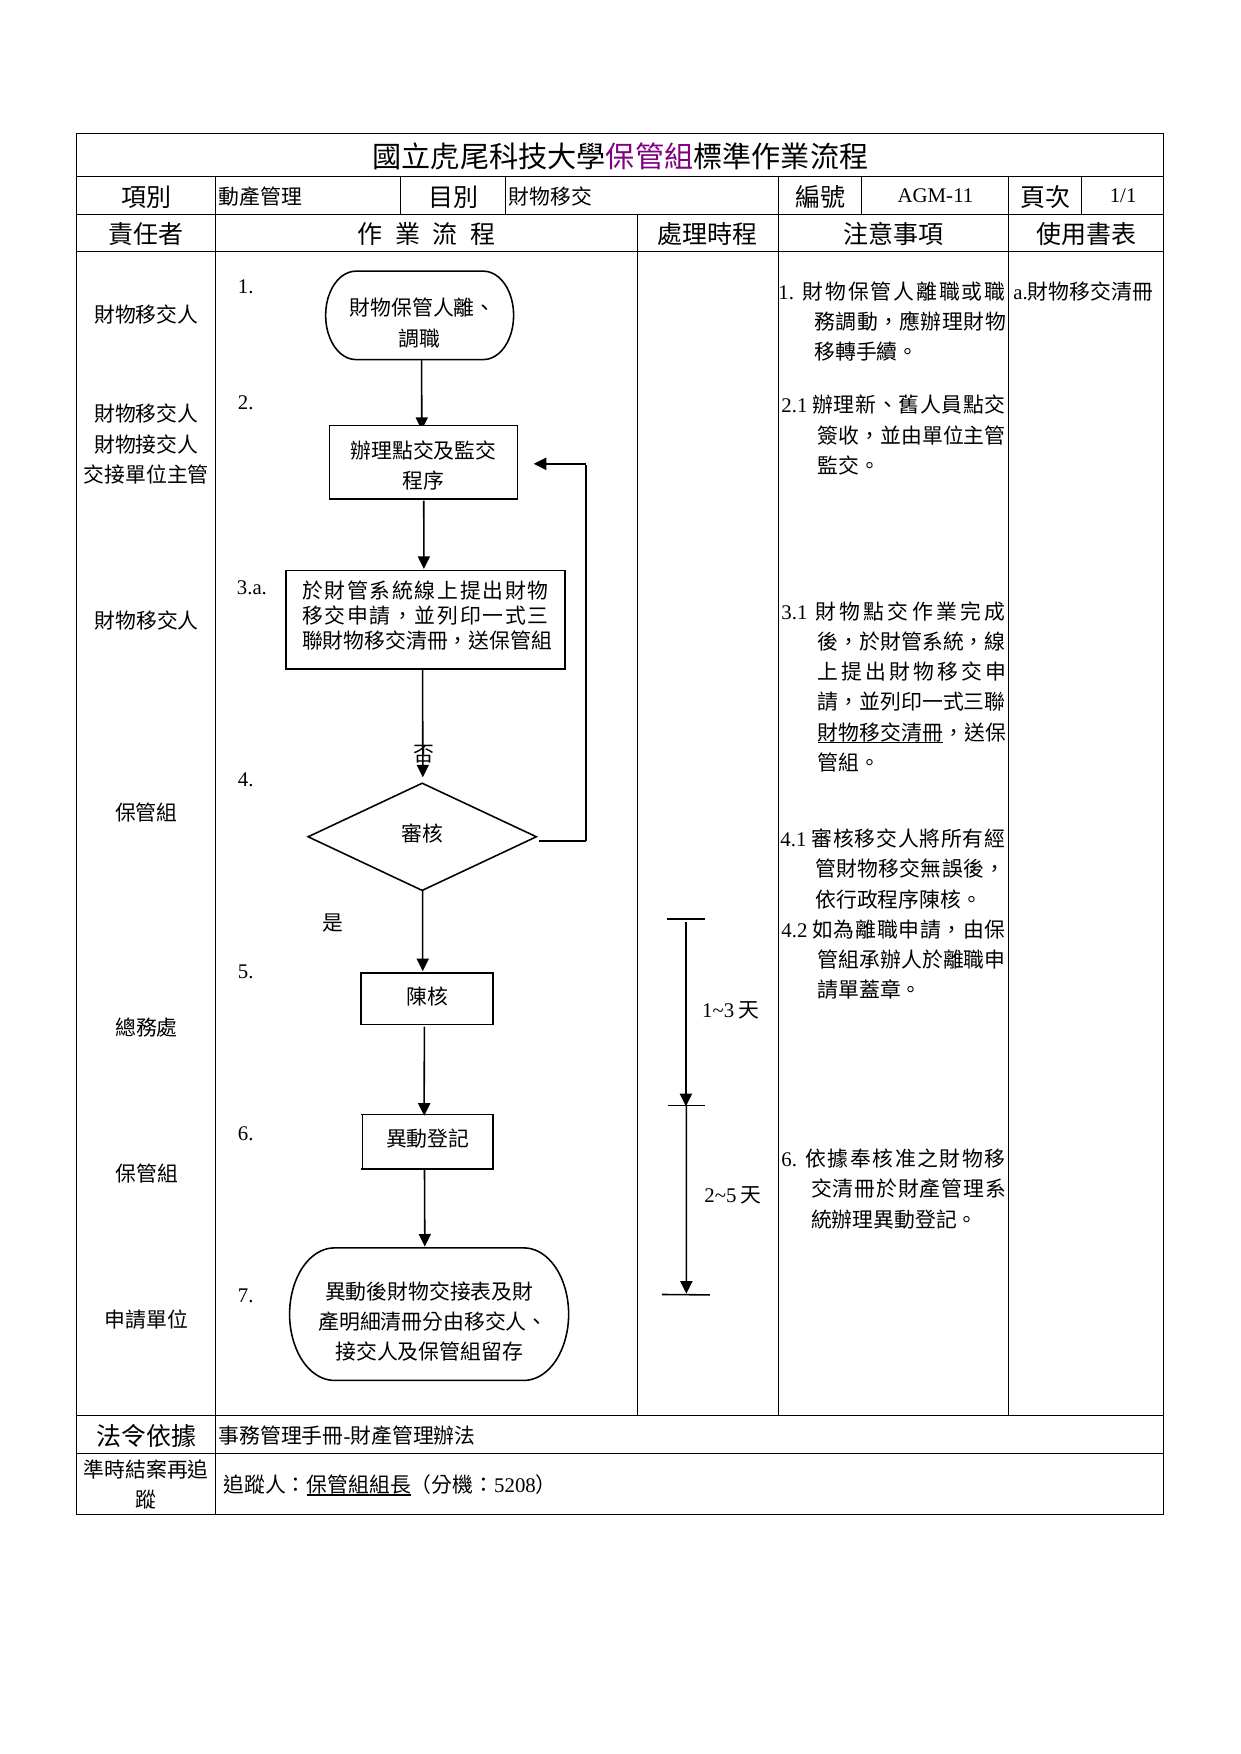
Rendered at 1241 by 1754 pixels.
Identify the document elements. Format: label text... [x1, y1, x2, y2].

table_cell 1. 財物保管人離職或職務調動，應辦理財物移轉手續。 2.1辦理新、舊人員點交簽收，並由單位主管監交。 3.1財物點交作業完成後，於財管系統，線上提出財物移交申請，並列印一式三聯財物移交清冊，送保管組。 4.1審核移交人將所有經管財物移交無誤後，依行政程序陳核。 4.2如為離職申請，由保管組承辦人於離職申請單蓋章。 6. 依據奉核准之財物移交清冊於財產管理系統辦理異動登記。 [779, 252, 1008, 1415]
table_cell 財物移交人 財物移交人 財物接交人 交接單位主管 財物移交人 保管組 總務處 保管組 申請單位 [77, 252, 215, 1415]
table_cell 編號 [779, 177, 861, 213]
table_cell 作 業 流 程 [216, 215, 637, 251]
table_cell 注意事項 [779, 215, 1008, 251]
table_cell 1. 2. 3.a. 否 4. 是 5. 6. 7. [216, 252, 637, 1415]
table_cell a.財物移交清冊 [1009, 252, 1163, 1415]
table_cell 1/1 [1082, 177, 1163, 213]
table_cell 追蹤人：保管組組長（分機：5208） [216, 1454, 1163, 1514]
table_cell AGM-11 [862, 177, 1008, 213]
table_cell 頁次 [1009, 177, 1081, 213]
table_cell 動產管理 [216, 177, 400, 213]
table_cell 使用書表 [1009, 215, 1163, 251]
table_cell 財物移交 [506, 177, 778, 213]
table_cell 目別 [401, 177, 505, 213]
table_cell [638, 252, 778, 1415]
table_cell 處理時程 [638, 215, 778, 251]
table_cell 事務管理手冊-財產管理辦法 [216, 1416, 1163, 1452]
table_cell 責任者 [77, 215, 215, 251]
table_cell 法令依據 [77, 1416, 215, 1452]
table_header 國立虎尾科技大學保管組標準作業流程 [77, 134, 1163, 176]
table_cell 項別 [77, 177, 215, 213]
table_cell 準時結案再追蹤 [77, 1454, 215, 1514]
